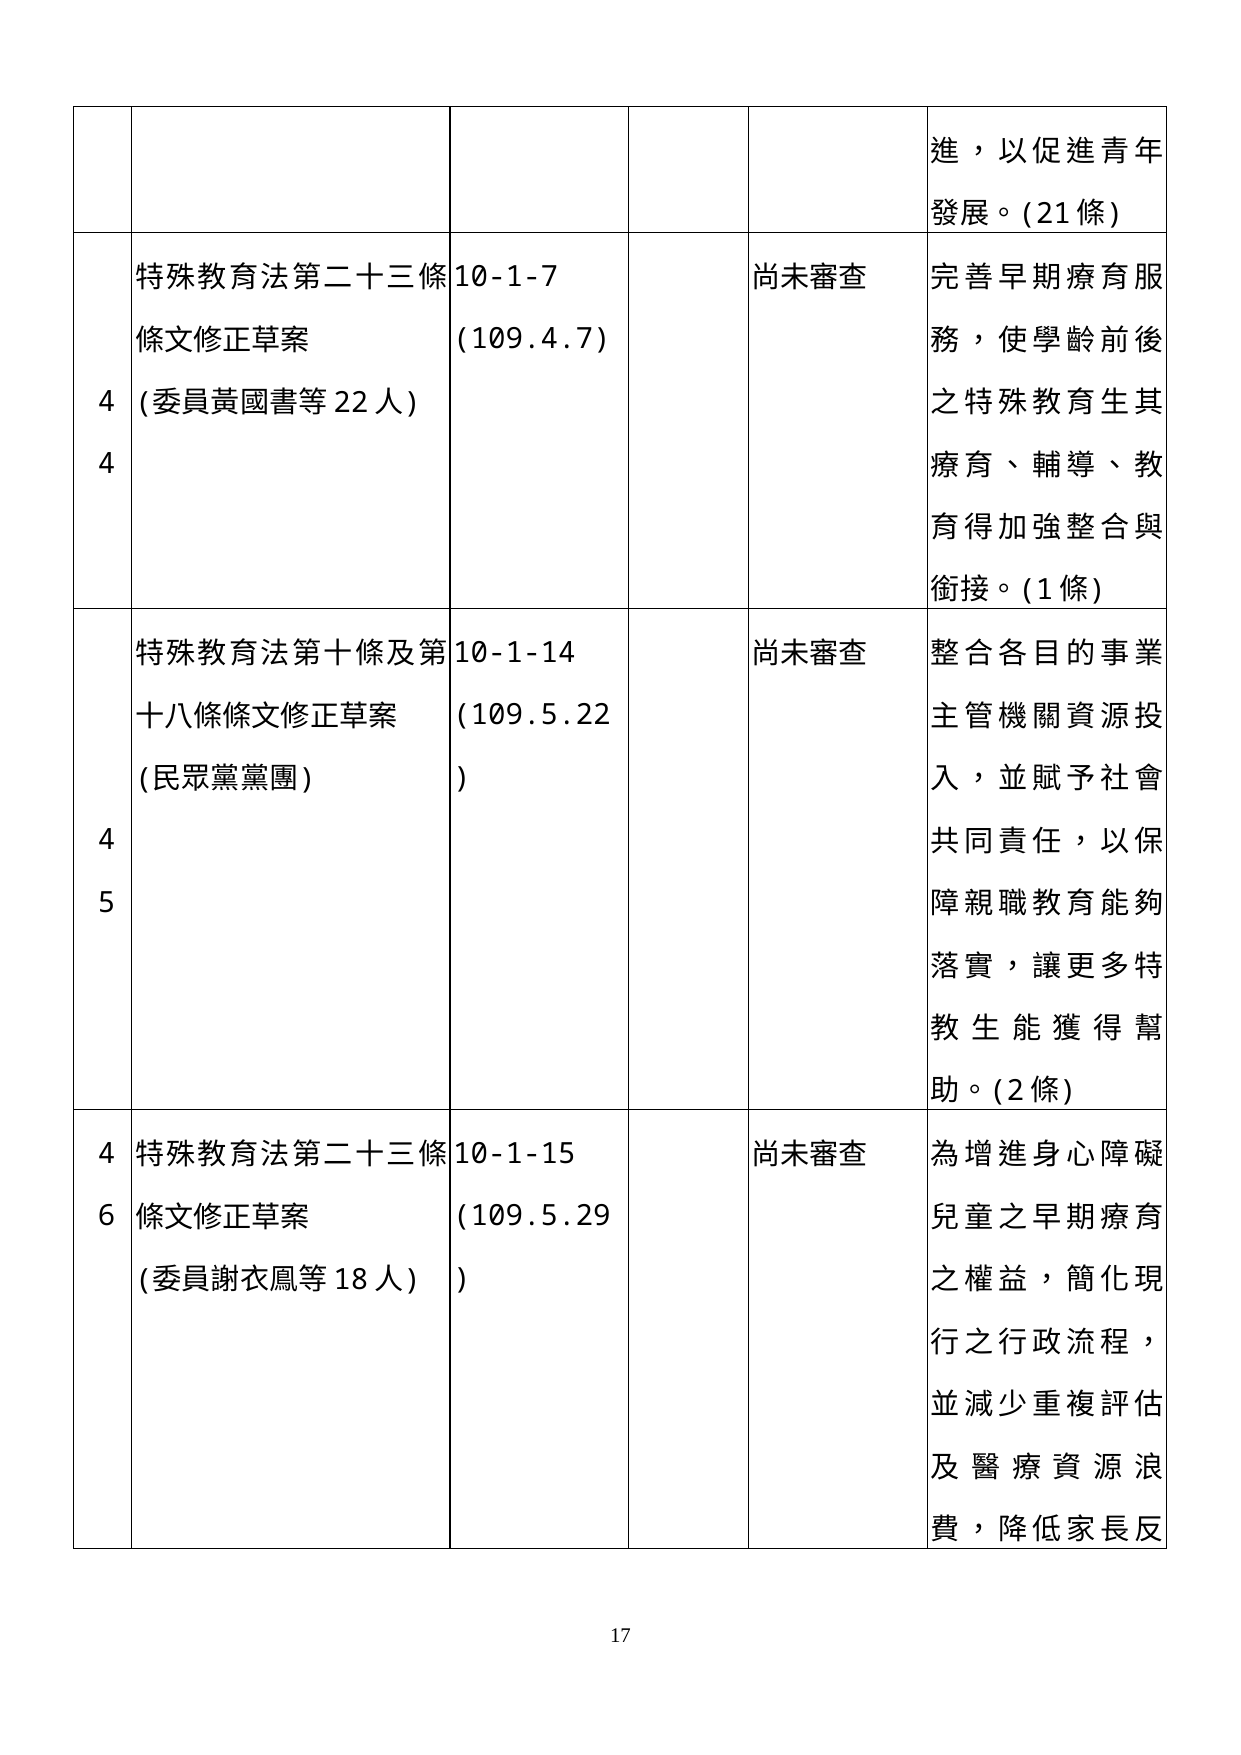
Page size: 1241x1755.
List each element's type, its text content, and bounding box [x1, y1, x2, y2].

table_cell [451, 107, 628, 232]
table_cell [74, 609, 131, 1109]
table_cell 為增進身心障礙兒童之早期療育之權益，簡化現行之行政流程，並減少重複評估及醫療資源浪費，降低家長反 [928, 1110, 1166, 1548]
table_cell [629, 107, 748, 232]
table_cell 10-1-14 (109.5.22) [451, 609, 628, 1109]
table_cell 10-1-7 (109.4.7) [451, 233, 628, 608]
table_cell [74, 233, 131, 608]
table_cell [74, 1110, 131, 1548]
table_cell 特殊教育法第二十三條條文修正草案 (委員謝衣鳯等18人) [132, 1110, 449, 1548]
table_cell [74, 107, 131, 232]
table_cell [749, 107, 927, 232]
table_cell 特殊教育法第二十三條條文修正草案 (委員黃國書等22人) [132, 233, 449, 608]
table_cell [629, 609, 748, 1109]
table_cell [132, 107, 449, 232]
table_cell 10-1-15 (109.5.29) [451, 1110, 628, 1548]
table_cell 尚未審查 [749, 233, 927, 608]
table_cell 進，以促進青年發展。(21條) [928, 107, 1166, 232]
table_cell 整合各目的事業主管機關資源投入，並賦予社會共同責任，以保障親職教育能夠落實，讓更多特教生能獲得幫助。(2條) [928, 609, 1166, 1109]
table_cell 尚未審查 [749, 1110, 927, 1548]
table_cell 特殊教育法第十條及第十八條條文修正草案 (民眾黨黨團) [132, 609, 449, 1109]
table_cell [629, 233, 748, 608]
table_cell [629, 1110, 748, 1548]
table_cell 尚未審查 [749, 609, 927, 1109]
table_cell 完善早期療育服務，使學齡前後之特殊教育生其療育、輔導、教育得加強整合與銜接。(1條) [928, 233, 1166, 608]
